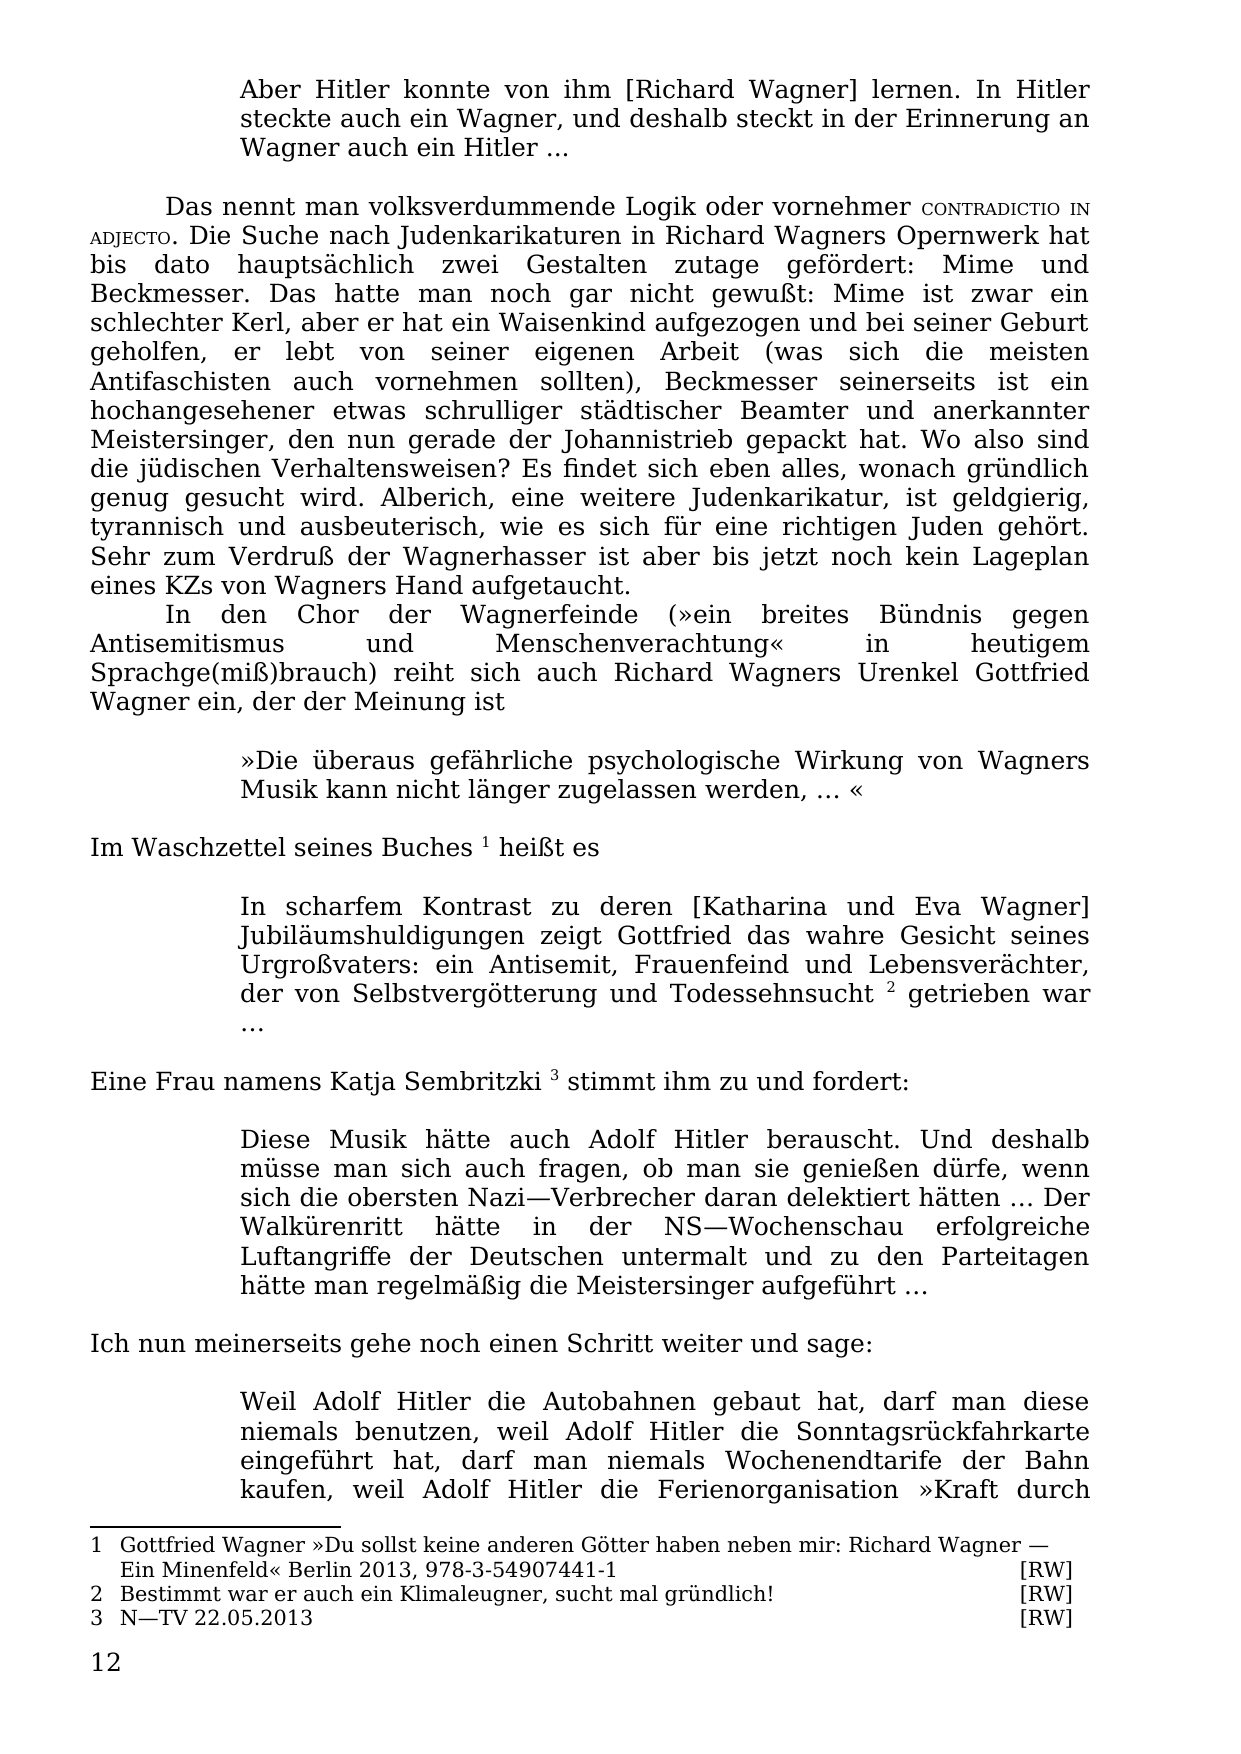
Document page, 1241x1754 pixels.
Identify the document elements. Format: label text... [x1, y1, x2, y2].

text Weil Adolf Hitler die Autobahnen gebaut hat, darf man diese niemals benutzen, weil Adolf Hitler die Sonntagsrückfahrkarte eingeführt hat, darf man niemals Wochenendtarife der Bahn kaufen, weil Adolf Hitler die Ferienorganisation »Kraft durch [240, 1387, 1091, 1504]
text Bestimmt war er auch ein Klimaleugner, sucht mal gründlich! [RW] [90, 1582, 1091, 1606]
text Eine Frau namens Katja Sembritzki stimmt ihm zu und fordert: [90, 1067, 1091, 1096]
text N—TV 22.05.2013 [RW] [90, 1606, 1091, 1631]
text Ich nun meinerseits gehe noch einen Schritt weiter und sage: [90, 1329, 1091, 1358]
text Im Waschzettel seines Buches heißt es [90, 833, 1091, 862]
text Gottfried Wagner »Du sollst keine anderen Götter haben neben mir: Richard Wagner — Ein Minenfeld« Berlin 2013, 978-3-54907441-1 [RW] [90, 1533, 1091, 1582]
text Diese Musik hätte auch Adolf Hitler berauscht. Und deshalb müsse man sich auch fragen, ob man sie genießen dürfe, wenn sich die obersten Nazi—Verbrecher daran delektiert hätten … Der Walkürenritt hätte in der NS—Wochenschau erfolgreiche Luftangriffe der Deutschen untermalt und zu den Parteitagen hätte man regelmäßig die Meistersinger aufgeführt … [240, 1125, 1091, 1300]
text Aber Hitler konnte von ihm [Richard Wagner] lernen. In Hitler steckte auch ein Wagner, und deshalb steckt in der Erinnerung an Wagner auch ein Hitler ... [240, 75, 1091, 162]
text In scharfem Kontrast zu deren [Katharina und Eva Wagner] Jubiläumshuldigungen zeigt Gottfried das wahre Gesicht seines Urgroßvaters: ein Antisemit, Frauenfeind und Lebensverächter, der von Selbstvergötterung und Todessehnsucht getrieben war … [240, 892, 1091, 1037]
text In den Chor der Wagnerfeinde (»ein breites Bündnis gegen Antisemitismus und Menschenverachtung« in heutigem Sprachge(miß)brauch) reiht sich auch Richard Wagners Urenkel Gottfried Wagner ein, der der Meinung ist [90, 600, 1091, 717]
text Das nennt man volksverdummende Logik oder vornehmer contradictio in adjecto. Die Suche nach Judenkarikaturen in Richard Wagners Opernwerk hat bis dato hauptsächlich zwei Gestalten zutage gefördert: Mime und Beckmesser. Das hatte man noch gar nicht gewußt: Mime ist zwar ein schlechter Kerl, aber er hat ein Waisenkind aufgezogen und bei seiner Geburt geholfen, er lebt von seiner eigenen Arbeit (was sich die meisten Antifaschisten auch vornehmen sollten), Beckmesser seinerseits ist ein hochangesehener etwas schrulliger städtischer Beamter und anerkannter Meistersinger, den nun gerade der Johannistrieb gepackt hat. Wo also sind die jüdischen Verhaltensweisen? Es findet sich eben alles, wonach gründlich genug gesucht wird. Alberich, eine weitere Judenkarikatur, ist geldgierig, tyrannisch und ausbeuterisch, wie es sich für eine richtigen Juden gehört. Sehr zum Verdruß der Wagnerhasser ist aber bis jetzt noch kein Lageplan eines KZs von Wagners Hand aufgetaucht. [90, 192, 1091, 600]
text »Die überaus gefährliche psychologische Wirkung von Wagners Musik kann nicht länger zugelassen werden, … « [240, 746, 1091, 804]
